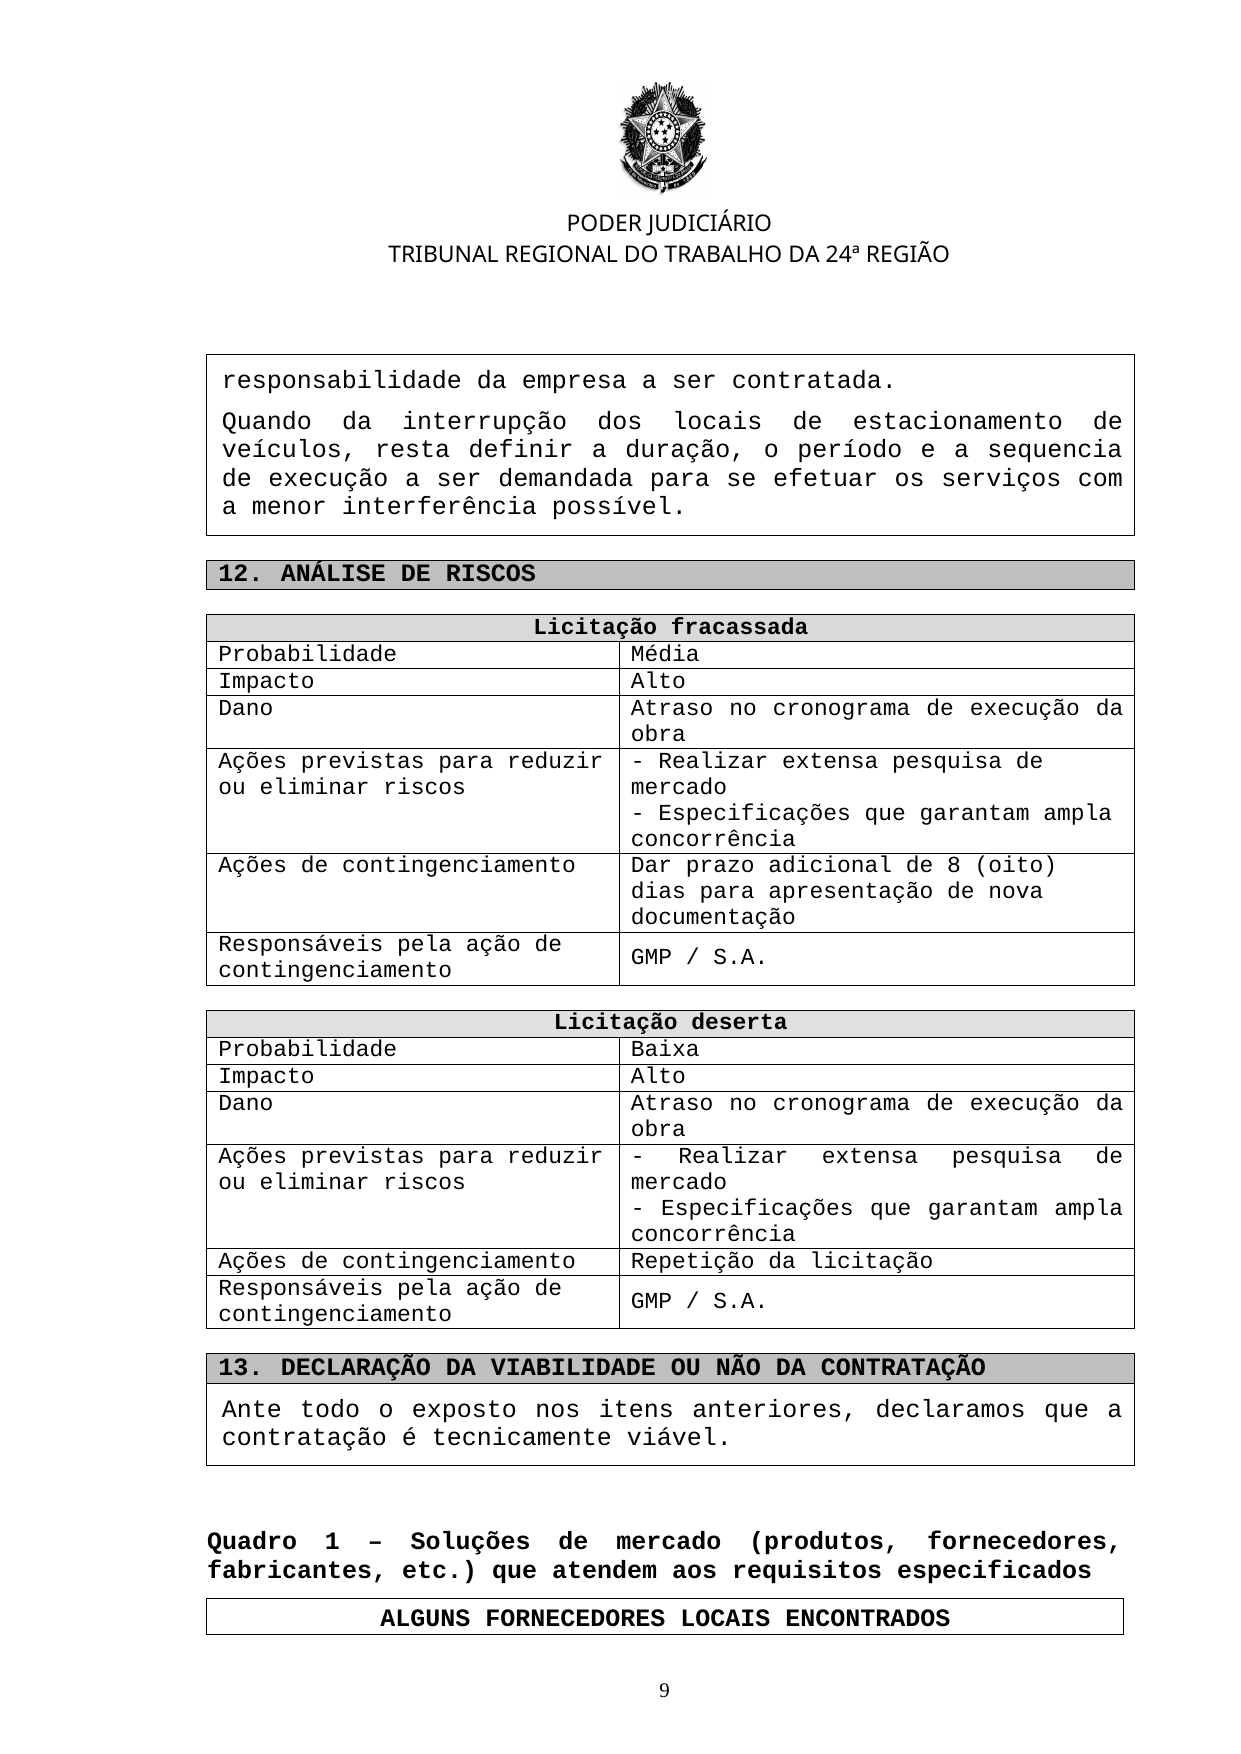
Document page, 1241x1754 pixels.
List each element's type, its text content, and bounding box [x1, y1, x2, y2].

table_cell Responsáveis pela ação de contingenciamento [207, 1276, 619, 1328]
table_header Licitação fracassada [207, 615, 1134, 641]
table_cell Ante todo o exposto nos itens anteriores, declaramos que a contratação é tecnicamente viável. [207, 1384, 1134, 1465]
table_header DECLARAÇÃO DA VIABILIDADE OU NÃO DA CONTRATAÇÃO [207, 1354, 1134, 1383]
table_cell Dano [207, 696, 619, 748]
table_cell Dar prazo adicional de 8 (oito) dias para apresentação de nova documentação [620, 854, 1134, 932]
table_cell Média [620, 642, 1134, 668]
table_cell Responsáveis pela ação de contingenciamento [207, 933, 619, 984]
table_cell Probabilidade [207, 1038, 619, 1064]
table_cell Dano [207, 1092, 619, 1143]
table_cell Probabilidade [207, 642, 619, 668]
table_header ALGUNS FORNECEDORES LOCAIS ENCONTRADOS [207, 1599, 1123, 1634]
table_cell Impacto [207, 669, 619, 695]
table_cell Ações previstas para reduzir ou eliminar riscos [207, 1145, 619, 1248]
table_cell Ações de contingenciamento [207, 1249, 619, 1275]
table_cell Ações de contingenciamento [207, 854, 619, 932]
table_cell Atraso no cronograma de execução da obra [620, 1092, 1134, 1143]
table_cell responsabilidade da empresa a ser contratada. Quando da interrupção dos locais de estacionamento de veículos, resta definir a duração, o período e a sequencia de execução a ser demandada para se efetuar os serviços com a menor interferência possível. [207, 355, 1134, 534]
table_cell GMP / S.A. [620, 1276, 1134, 1328]
table_cell Atraso no cronograma de execução da obra [620, 696, 1134, 748]
picture [618, 82, 711, 200]
table_header Licitação deserta [207, 1011, 1134, 1037]
table_cell Baixa [620, 1038, 1134, 1064]
table_cell GMP / S.A. [620, 933, 1134, 984]
table_cell Repetição da licitação [620, 1249, 1134, 1275]
text Quadro 1 – Soluções de mercado (produtos, fornecedores, fabricantes, etc.) que atendem aos requisitos especificados [207, 1529, 1122, 1586]
table_header ANÁLISE DE RISCOS [207, 561, 1134, 589]
table_cell Alto [620, 669, 1134, 695]
table_cell Alto [620, 1065, 1134, 1091]
table_cell Ações previstas para reduzir ou eliminar riscos [207, 749, 619, 853]
table_cell - Realizar extensa pesquisa de mercado - Especificações que garantam ampla concorrência [620, 749, 1134, 853]
table_cell - Realizar extensa pesquisa de mercado - Especificações que garantam ampla concorrência [620, 1145, 1134, 1248]
table_cell Impacto [207, 1065, 619, 1091]
